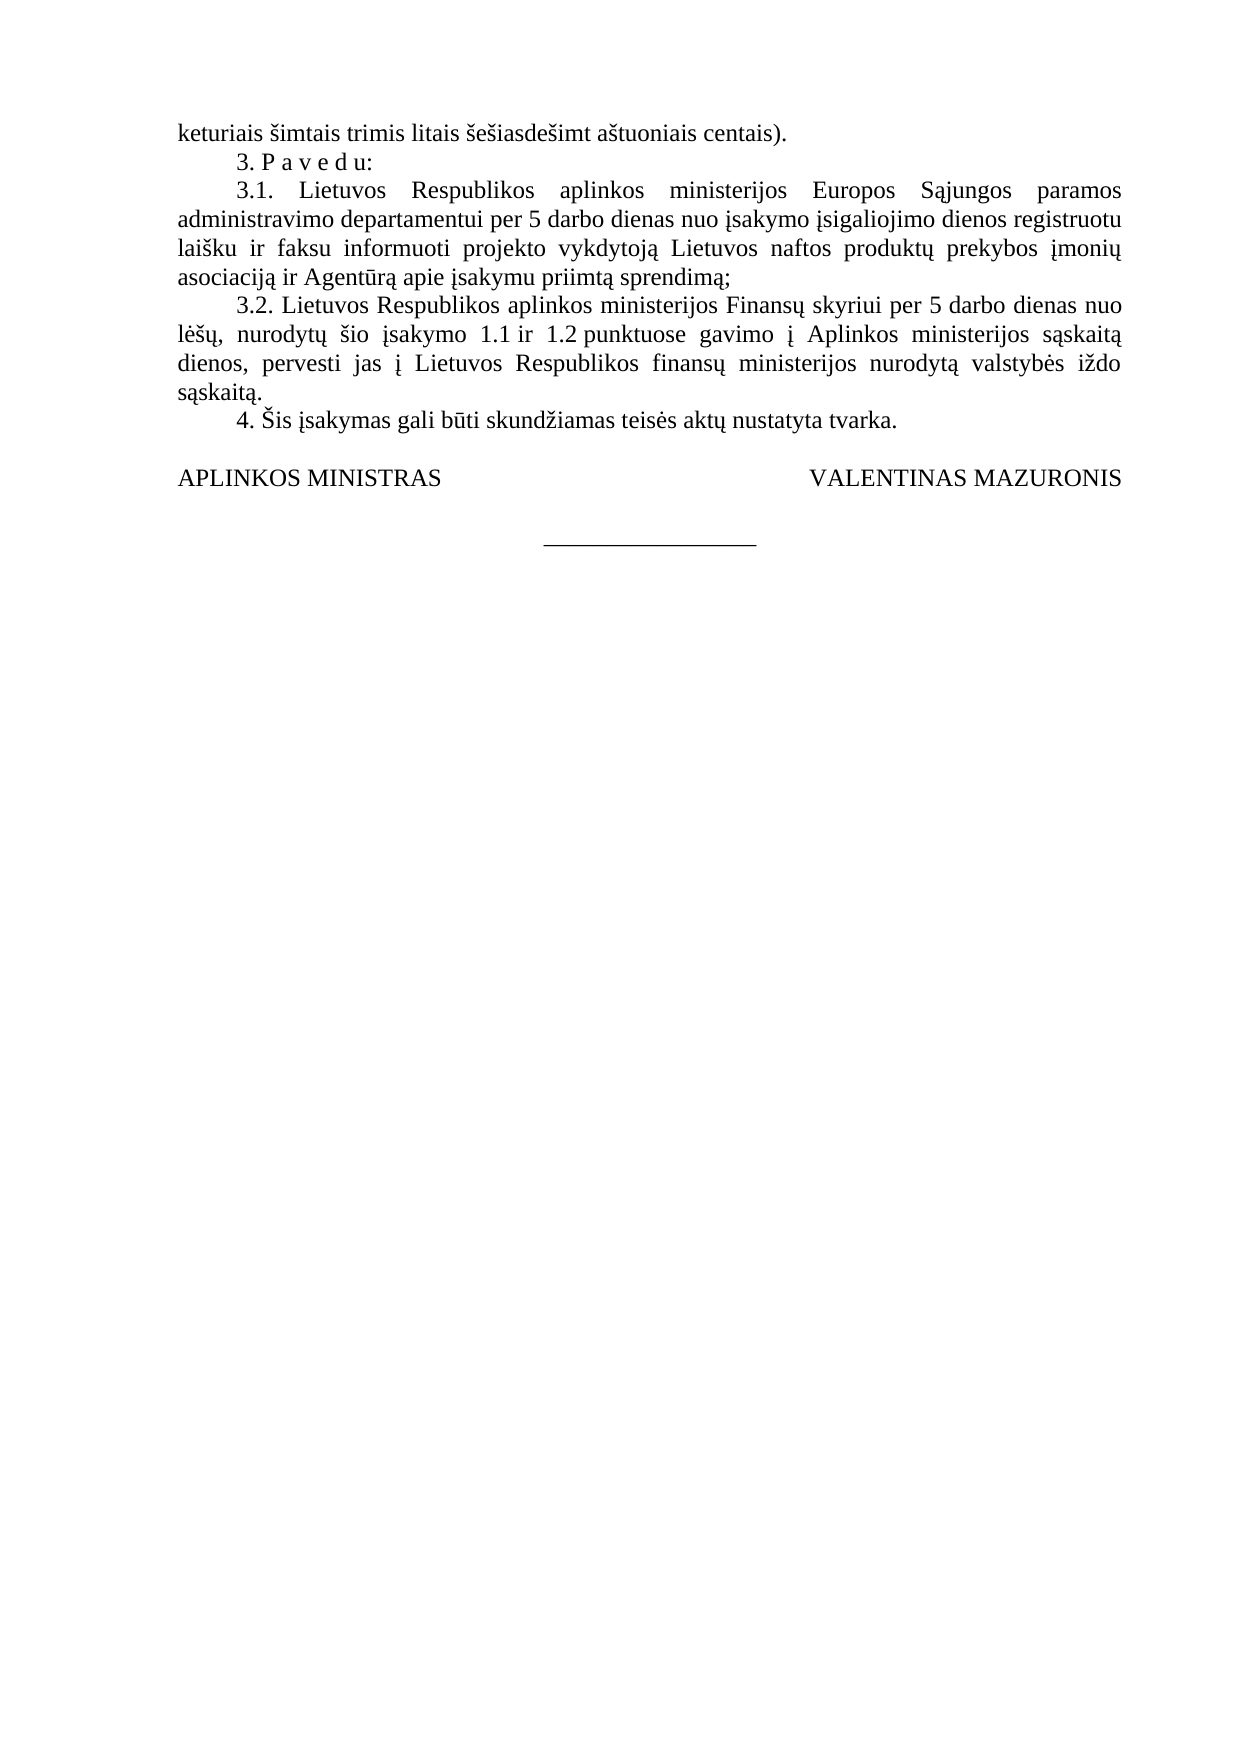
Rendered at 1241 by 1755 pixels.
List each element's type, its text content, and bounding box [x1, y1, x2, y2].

text 4. Šis įsakymas gali būti skundžiamas teisės aktų nustatyta tvarka. [177, 406, 1122, 434]
text 3.1. Lietuvos Respublikos aplinkos ministerijos Europos Sąjungos paramos administravimo departamentui per 5 darbo dienas nuo įsakymo įsigaliojimo dienos registruotu laišku ir faksu informuoti projekto vykdytoją Lietuvos naftos produktų prekybos įmonių asociaciją ir Agentūrą apie įsakymu priimtą sprendimą; [177, 176, 1122, 291]
text Aplinkos ministras Valentinas Mazuronis [177, 463, 1122, 492]
text keturiais šimtais trimis litais šešiasdešimt aštuoniais centais). [177, 118, 1122, 147]
text _________________ [177, 521, 1122, 549]
text 3.2. Lietuvos Respublikos aplinkos ministerijos Finansų skyriui per 5 darbo dienas nuo lėšų, nurodytų šio įsakymo 1.1 ir 1.2 punktuose gavimo į Aplinkos ministerijos sąskaitą dienos, pervesti jas į Lietuvos Respublikos finansų ministerijos nurodytą valstybės iždo sąskaitą. [177, 291, 1122, 406]
text 3. P a v e d u: [177, 147, 1122, 176]
